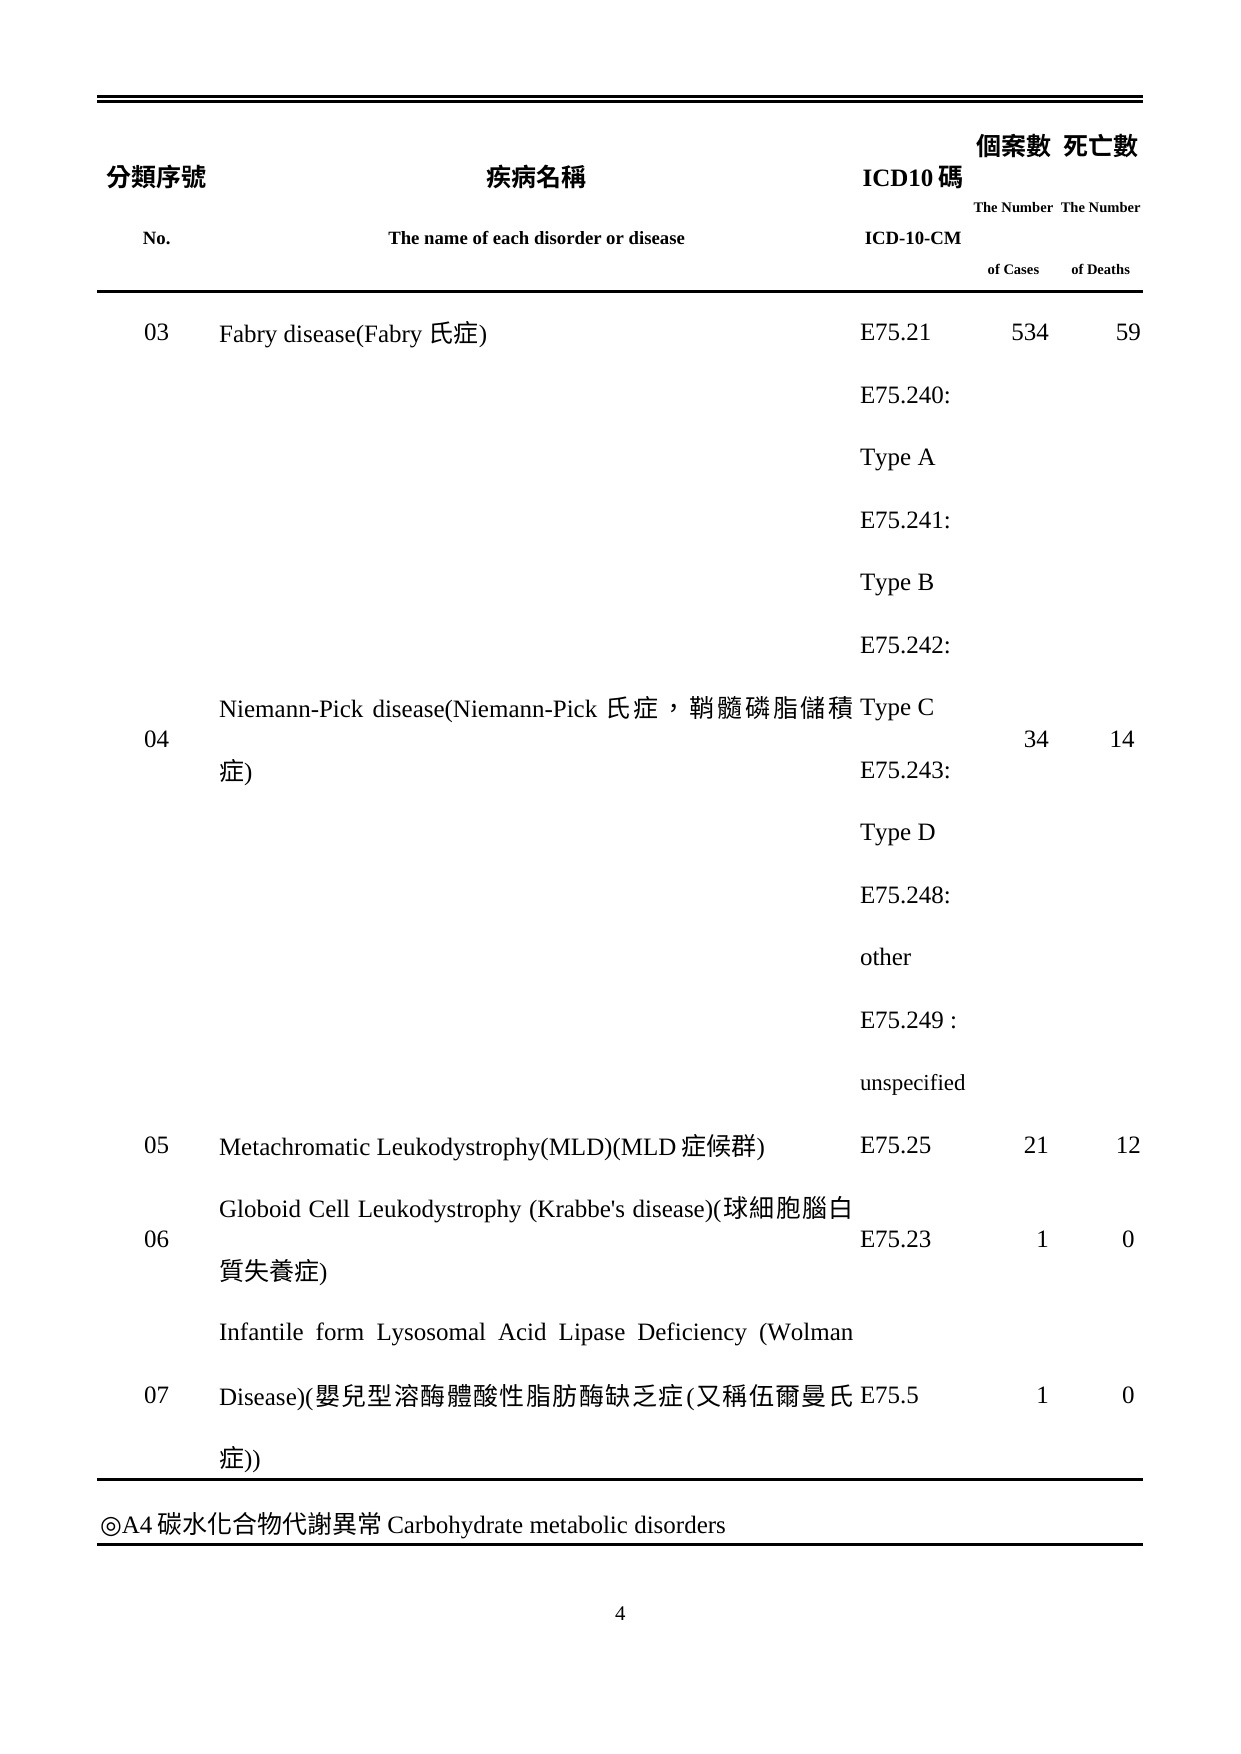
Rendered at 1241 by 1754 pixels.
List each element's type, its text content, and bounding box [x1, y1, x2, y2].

table_cell 12 [1058, 1103, 1143, 1165]
table_cell 07 [97, 1290, 216, 1478]
table_cell 14 [1058, 353, 1143, 1103]
table_cell Globoid Cell Leukodystrophy (Krabbe's disease)(球細胞腦白質失養症) [216, 1165, 857, 1290]
table_cell Infantile form Lysosomal Acid Lipase Deficiency (Wolman Disease)(嬰兒型溶酶體酸性脂肪酶缺乏症(又稱伍爾曼氏症)) [216, 1290, 857, 1478]
table_cell ◎A4碳水化合物代謝異常Carbohydrate metabolic disorders [97, 1481, 1143, 1543]
table_cell 21 [969, 1103, 1057, 1165]
table_cell E75.25 [857, 1103, 969, 1165]
table_cell E75.240: Type A E75.241: Type B E75.242: Type C E75.243: Type D E75.248: other E75.249 :unspecified [857, 353, 969, 1103]
table_cell 0 [1058, 1165, 1143, 1290]
table_cell E75.23 [857, 1165, 969, 1290]
table_cell E75.21 [857, 293, 969, 353]
table_cell 1 [969, 1165, 1057, 1290]
table_header ICD10碼 ICD-10-CM [857, 103, 969, 290]
table_cell Fabry disease(Fabry 氏症) [216, 293, 857, 353]
table_cell 0 [1058, 1290, 1143, 1478]
table_cell Niemann-Pick disease(Niemann-Pick氏症，鞘髓磷脂儲積症) [216, 353, 857, 1103]
table_header 分類序號 No. [97, 103, 216, 290]
table_header 個案數 The Number of Cases [969, 103, 1057, 290]
table_cell 05 [97, 1103, 216, 1165]
table_header 疾病名稱 The name of each disorder or disease [216, 103, 857, 290]
table_cell 06 [97, 1165, 216, 1290]
table_cell 34 [969, 353, 1057, 1103]
table_cell 03 [97, 293, 216, 353]
table_cell E75.5 [857, 1290, 969, 1478]
table_header 死亡數 The Number of Deaths [1058, 103, 1143, 290]
table_cell 59 [1058, 293, 1143, 353]
table_cell 534 [969, 293, 1057, 353]
table_cell Metachromatic Leukodystrophy(MLD)(MLD症候群) [216, 1103, 857, 1165]
table_cell 1 [969, 1290, 1057, 1478]
table_cell 04 [97, 353, 216, 1103]
